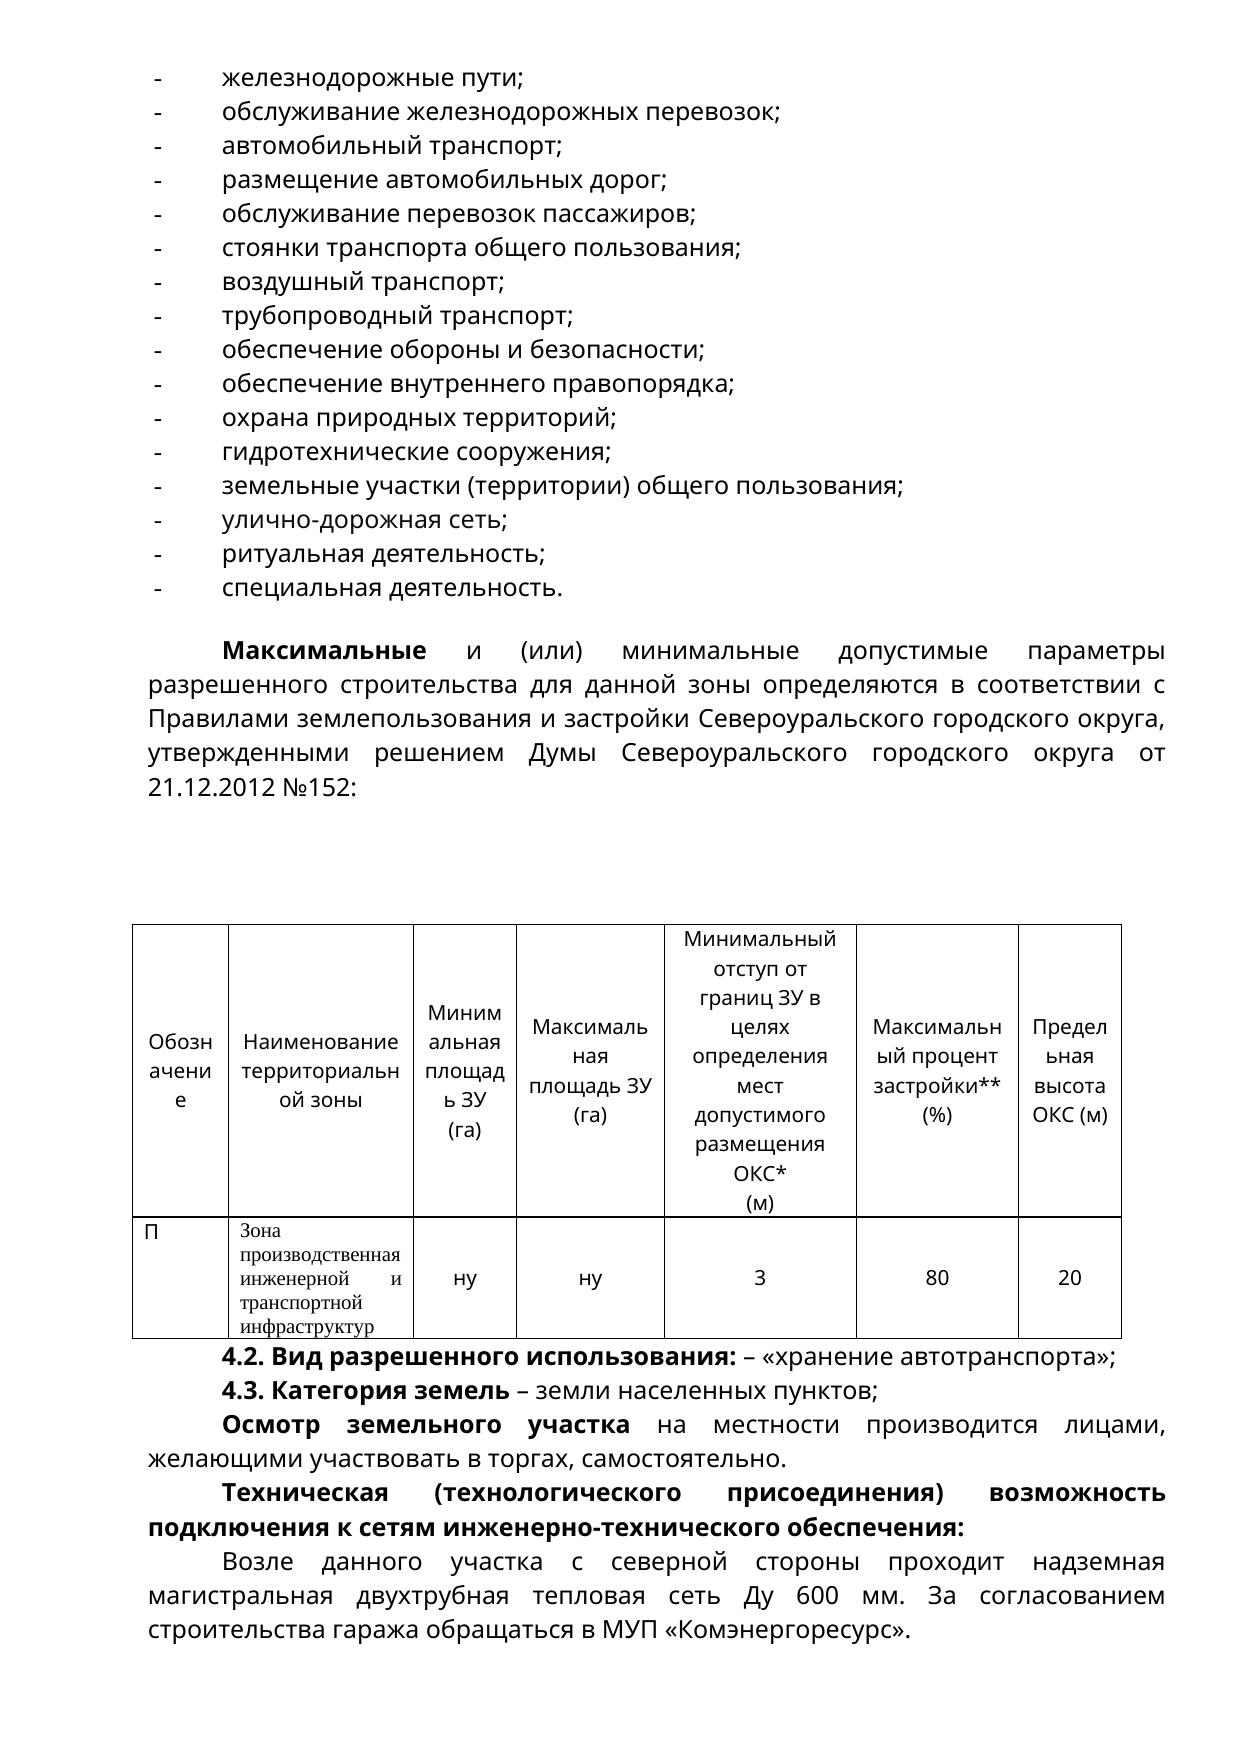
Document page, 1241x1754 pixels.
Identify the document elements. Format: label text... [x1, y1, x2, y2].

table_cell 20 [1019, 1218, 1121, 1338]
table_header Обозначение [133, 925, 228, 1216]
list размещение автомобильных дорог; [148, 161, 1167, 195]
table_cell П [133, 1218, 228, 1338]
list земельные участки (территории) общего пользования; [148, 468, 1167, 502]
text Максимальные и (или) минимальные допустимые параметры разрешенного строительства для данной зоны определяются в соответствии с Правилами землепользования и застройки Североуральского городского округа, утвержденными решением Думы Североуральского городского округа от 21.12.2012 №152: [148, 633, 1167, 803]
list обслуживание железнодорожных перевозок; [148, 93, 1167, 127]
table_cell ну [517, 1218, 664, 1338]
list гидротехнические сооружения; [148, 434, 1167, 468]
list железнодорожные пути; [148, 59, 1167, 93]
list улично-дорожная сеть; [148, 502, 1167, 536]
list трубопроводный транспорт; [148, 298, 1167, 332]
list автомобильный транспорт; [148, 127, 1167, 161]
list стоянки транспорта общего пользования; [148, 229, 1167, 263]
list специальная деятельность. [148, 570, 1167, 604]
table_header Максимальная площадь ЗУ (га) [517, 925, 664, 1216]
list обеспечение обороны и безопасности; [148, 332, 1167, 366]
table_header Предельная высота ОКС (м) [1019, 925, 1121, 1216]
table_header Наименование территориальной зоны [229, 925, 413, 1216]
text Техническая (технологического присоединения) возможность подключения к сетям инженерно-технического обеспечения: [148, 1475, 1167, 1543]
list ритуальная деятельность; [148, 536, 1167, 570]
table_header Максимальный процент застройки** (%) [857, 925, 1018, 1216]
table_header Минимальный отступ от границ ЗУ в целях определения мест допустимого размещения ОКС* (м) [665, 925, 856, 1216]
list обеспечение внутреннего правопорядка; [148, 366, 1167, 400]
list охрана природных территорий; [148, 400, 1167, 434]
table_header Минимальная площадь ЗУ (га) [414, 925, 516, 1216]
table_cell Зона производственнаяинженерной и транспортной инфраструктур [229, 1218, 413, 1338]
table_cell 3 [665, 1218, 856, 1338]
text Возле данного участка с северной стороны проходит надземная магистральная двухтрубная тепловая сеть Ду 600 мм. За согласованием строительства гаража обращаться в МУП «Комэнергоресурс». [148, 1543, 1167, 1645]
table_cell 80 [857, 1218, 1018, 1338]
list обслуживание перевозок пассажиров; [148, 195, 1167, 229]
text Осмотр земельного участка на местности производится лицами, желающими участвовать в торгах, самостоятельно. [148, 1407, 1167, 1475]
text 4.2. Вид разрешенного использования: – «хранение автотранспорта»; [148, 1339, 1167, 1373]
text 4.3. Категория земель – земли населенных пунктов; [148, 1373, 1167, 1407]
table_cell ну [414, 1218, 516, 1338]
list воздушный транспорт; [148, 263, 1167, 298]
